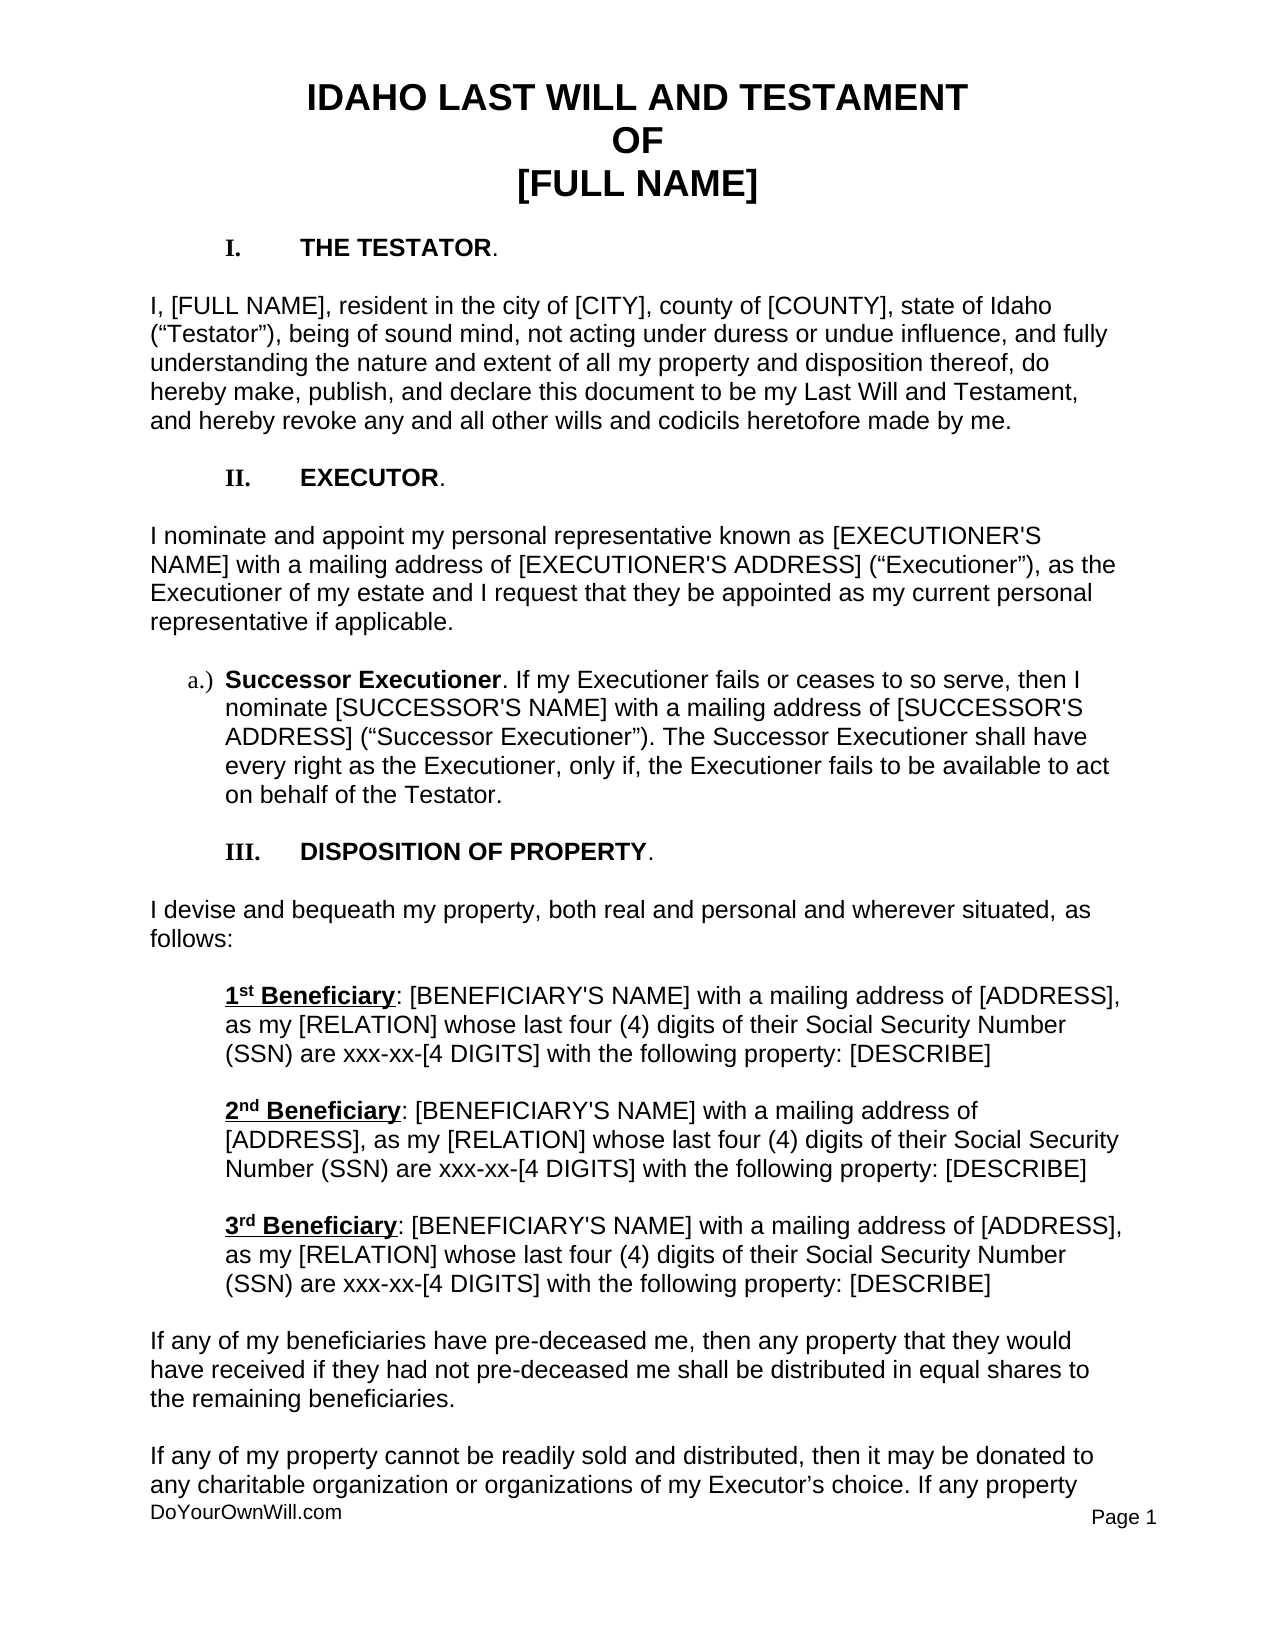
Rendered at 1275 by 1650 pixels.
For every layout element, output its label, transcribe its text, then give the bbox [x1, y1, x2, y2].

text [FULL NAME] [150, 161, 1125, 204]
subtitle IDAHO LAST WILL AND TESTAMENT [150, 75, 1125, 118]
text 1st Beneficiary: [BENEFICIARY'S NAME] with a mailing address of [ADDRESS], as my [RELATION] whose last four (4) digits of their Social Security Number (SSN) are xxx-xx-[4 DIGITS] with the following property: [DESCRIBE] [225, 981, 1125, 1067]
text I nominate and appoint my personal representative known as [EXECUTIONER'S NAME] with a mailing address of [EXECUTIONER'S ADDRESS] (“Executioner”), as the Executioner of my estate and I request that they be appointed as my current personal representative if applicable. [150, 521, 1125, 636]
list EXECUTOR. [225, 463, 1125, 492]
text If any of my beneficiaries have pre-deceased me, then any property that they would have received if they had not pre-deceased me shall be distributed in equal shares to the remaining beneficiaries. [150, 1326, 1125, 1412]
text I devise and bequeath my property, both real and personal and wherever situated, as follows: [150, 895, 1125, 952]
list THE TESTATOR. [225, 233, 1125, 262]
text I, [FULL NAME], resident in the city of [CITY], county of [COUNTY], state of Idaho (“Testator”), being of sound mind, not acting under duress or undue influence, and fully understanding the nature and extent of all my property and disposition thereof, do hereby make, publish, and declare this document to be my Last Will and Testament, and hereby revoke any and all other wills and codicils heretofore made by me. [150, 291, 1125, 434]
list DISPOSITION OF PROPERTY. [225, 837, 1125, 866]
subtitle OF [150, 118, 1125, 161]
text 2nd Beneficiary: [BENEFICIARY'S NAME] with a mailing address of [ADDRESS], as my [RELATION] whose last four (4) digits of their Social Security Number (SSN) are xxx-xx-[4 DIGITS] with the following property: [DESCRIBE] [225, 1096, 1125, 1182]
list Successor Executioner. If my Executioner fails or ceases to so serve, then I nominate [SUCCESSOR'S NAME] with a mailing address of [SUCCESSOR'S ADDRESS] (“Successor Executioner”). The Successor Executioner shall have every right as the Executioner, only if, the Executioner fails to be available to act on behalf of the Testator. [187, 664, 1125, 808]
text 3rd Beneficiary: [BENEFICIARY'S NAME] with a mailing address of [ADDRESS], as my [RELATION] whose last four (4) digits of their Social Security Number (SSN) are xxx-xx-[4 DIGITS] with the following property: [DESCRIBE] [225, 1211, 1125, 1297]
text If any of my property cannot be readily sold and distributed, then it may be donated to any charitable organization or organizations of my Executor’s choice. If any property [150, 1441, 1125, 1498]
